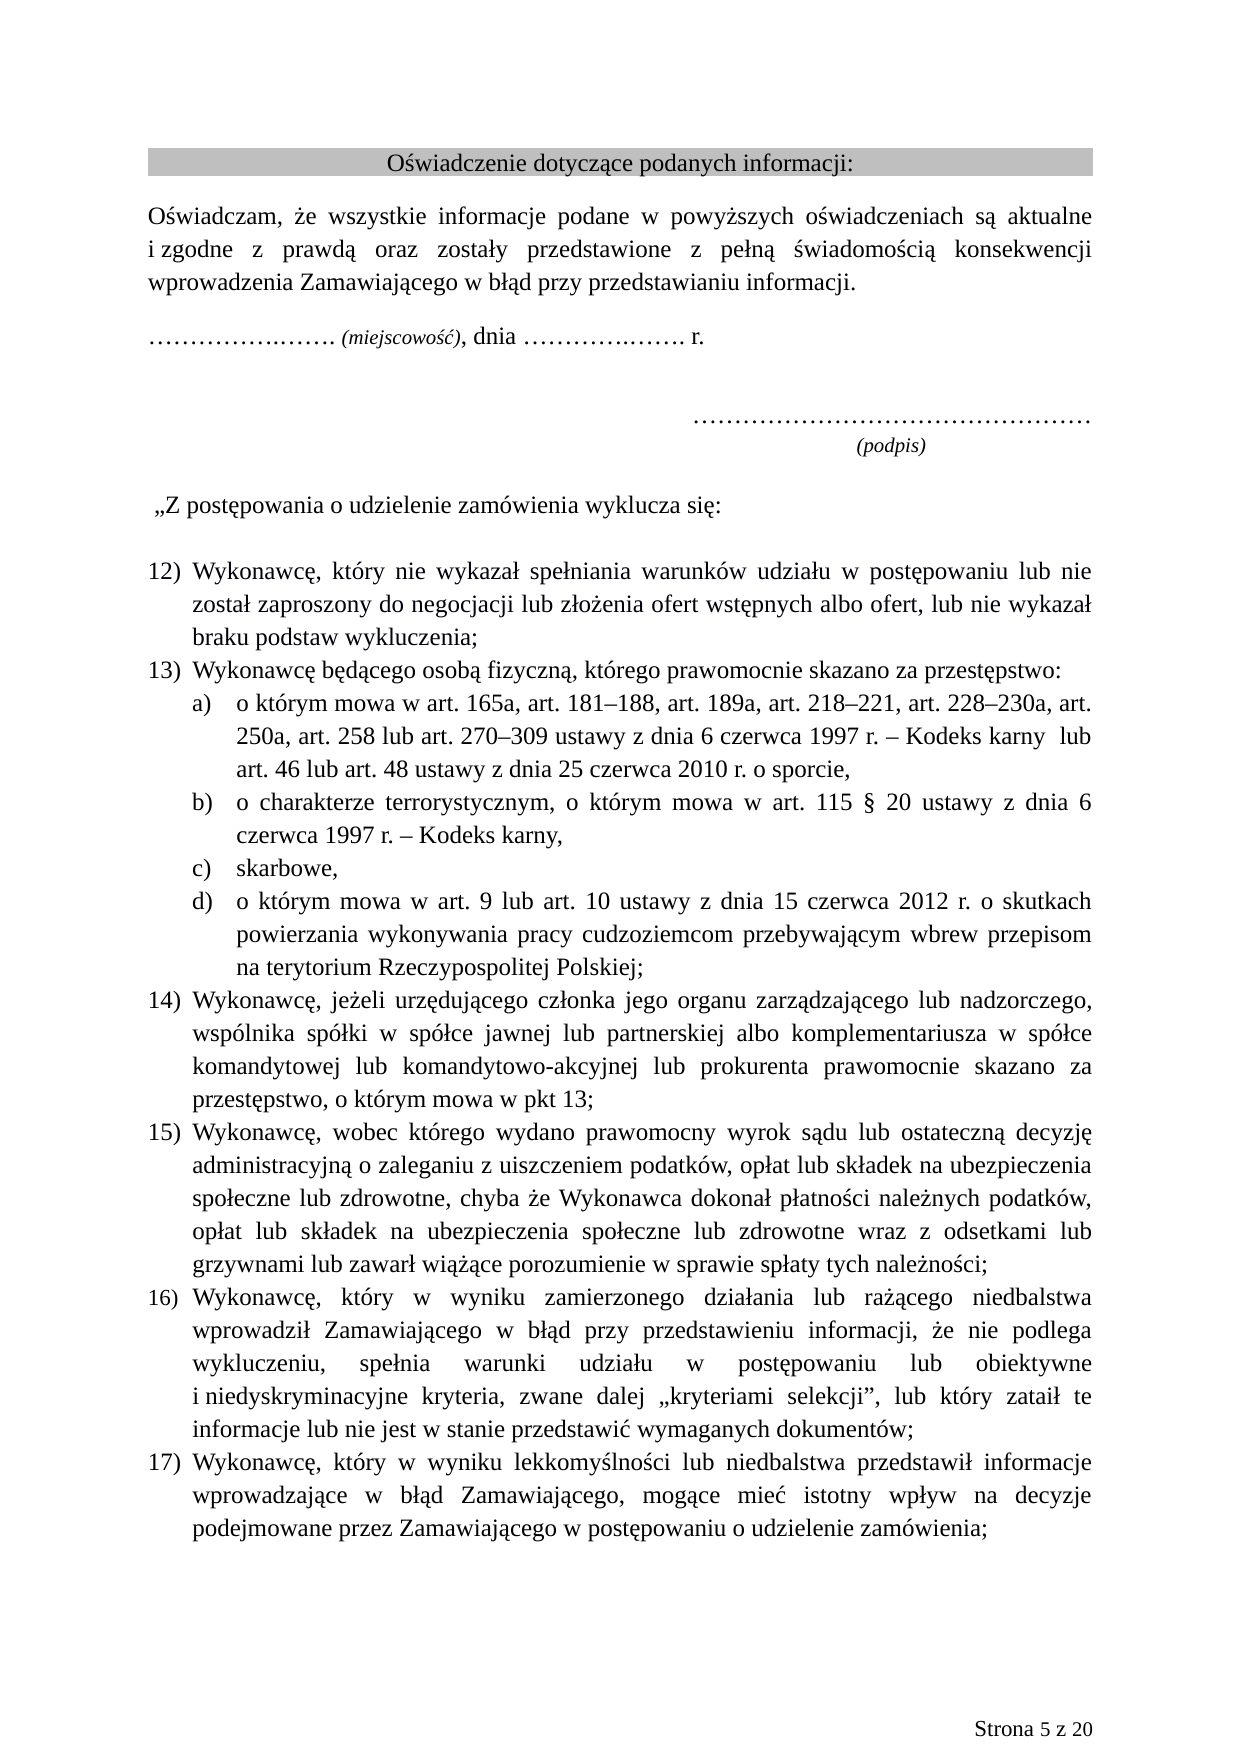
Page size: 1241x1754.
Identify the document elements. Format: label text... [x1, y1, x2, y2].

list o którym mowa w art. 165a, art. 181–188, art. 189a, art. 218–221, art. 228–230a, art. 250a, art. 258 lub art. 270–309 ustawy z dnia 6 czerwca 1997 r. – Kodeks karny lub art. 46 lub art. 48 ustawy z dnia 25 czerwca 2010 r. o sporcie, [192, 688, 1093, 783]
list o którym mowa w art. 9 lub art. 10 ustawy z dnia 15 czerwca 2012 r. o skutkach powierzania wykonywania pracy cudzoziemcom przebywającym wbrew przepisom na terytorium Rzeczypospolitej Polskiej; [192, 886, 1093, 981]
list skarbowe, [192, 853, 1093, 882]
list Wykonawcę, który nie wykazał spełniania warunków udziału w postępowaniu lub nie został zaproszony do negocjacji lub złożenia ofert wstępnych albo ofert, lub nie wykazał braku podstaw wykluczenia; [148, 556, 1093, 651]
list Wykonawcę, który w wyniku lekkomyślności lub niedbalstwa przedstawił informacje wprowadzające w błąd Zamawiającego, mogące mieć istotny wpływ na decyzje podejmowane przez Zamawiającego w postępowaniu o udzielenie zamówienia; [148, 1447, 1093, 1542]
list o charakterze terrorystycznym, o którym mowa w art. 115 § 20 ustawy z dnia 6 czerwca 1997 r. – Kodeks karny, [192, 787, 1093, 849]
text Oświadczam, że wszystkie informacje podane w powyższych oświadczeniach są aktualne i zgodne z prawdą oraz zostały przedstawione z pełną świadomością konsekwencji wprowadzenia Zamawiającego w błąd przy przedstawianiu informacji. [148, 201, 1093, 296]
text ………………………………………… [192, 367, 1093, 429]
text (podpis) [783, 433, 1093, 457]
list Wykonawcę będącego osobą fizyczną, którego prawomocnie skazano za przestępstwo: [148, 655, 1093, 684]
text …………….……. (miejscowość), dnia ………….……. r. [148, 321, 1093, 350]
list Wykonawcę, jeżeli urzędującego członka jego organu zarządzającego lub nadzorczego, wspólnika spółki w spółce jawnej lub partnerskiej albo komplementariusza w spółce komandytowej lub komandytowo-akcyjnej lub prokurenta prawomocnie skazano za przestępstwo, o którym mowa w pkt 13; [148, 985, 1093, 1113]
list Wykonawcę, który w wyniku zamierzonego działania lub rażącego niedbalstwa wprowadził Zamawiającego w błąd przy przedstawieniu informacji, że nie podlega wykluczeniu, spełnia warunki udziału w postępowaniu lub obiektywne i niedyskryminacyjne kryteria, zwane dalej „kryteriami selekcji”, lub który zataił te informacje lub nie jest w stanie przedstawić wymaganych dokumentów; [148, 1282, 1093, 1443]
list Wykonawcę, wobec którego wydano prawomocny wyrok sądu lub ostateczną decyzję administracyjną o zaleganiu z uiszczeniem podatków, opłat lub składek na ubezpieczenia społeczne lub zdrowotne, chyba że Wykonawca dokonał płatności należnych podatków, opłat lub składek na ubezpieczenia społeczne lub zdrowotne wraz z odsetkami lub grzywnami lub zawarł wiążące porozumienie w sprawie spłaty tych należności; [148, 1117, 1093, 1278]
text „Z postępowania o udzielenie zamówienia wyklucza się: [148, 490, 1093, 518]
text Oświadczenie dotyczące podanych informacji: [148, 148, 1093, 176]
